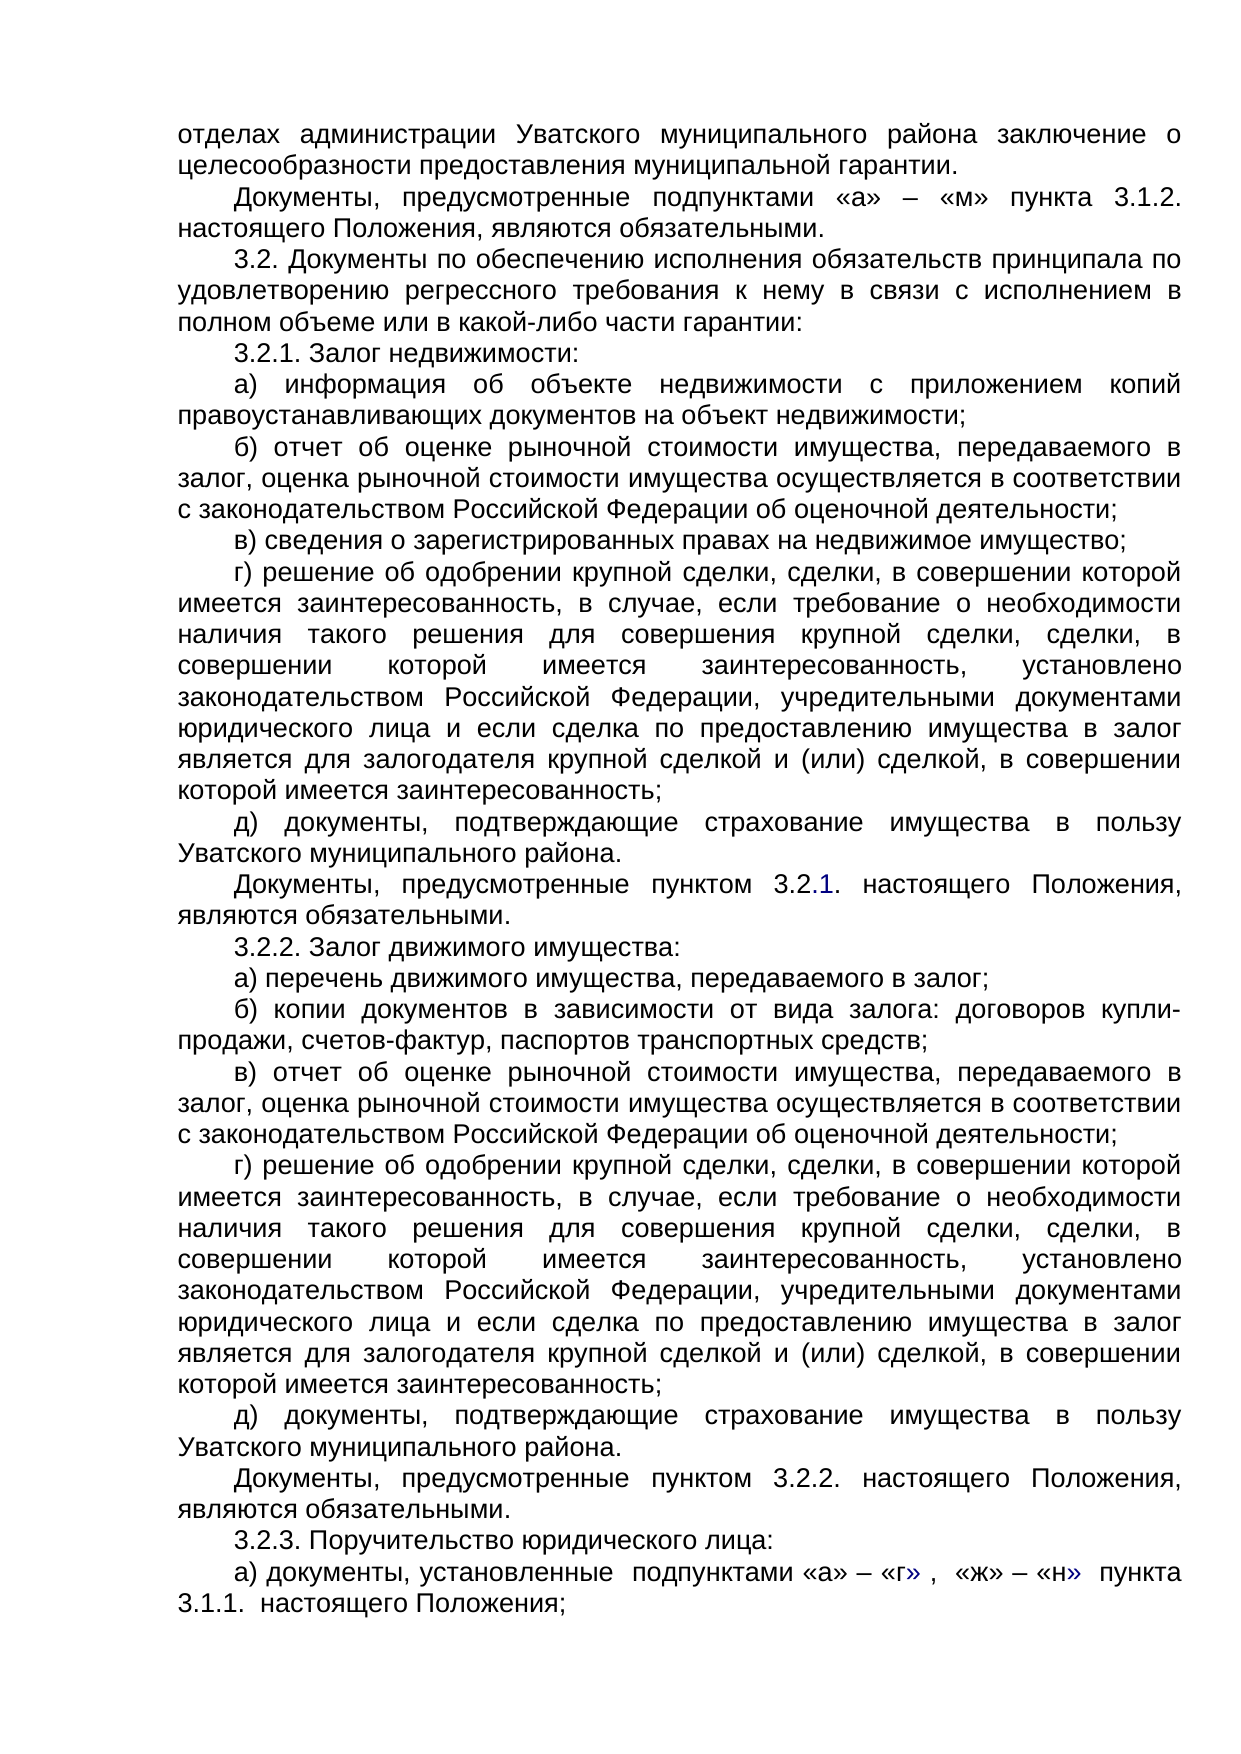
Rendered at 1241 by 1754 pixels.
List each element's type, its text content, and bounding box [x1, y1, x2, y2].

text г) решение об одобрении крупной сделки, сделки, в совершении которой имеется заинтересованность, в случае, если требование о необходимости наличия такого решения для совершения крупной сделки, сделки, в совершении которой имеется заинтересованность, установлено законодательством Российской Федерации, учредительными документами юридического лица и если сделка по предоставлению имущества в залог является для залогодателя крупной сделкой и (или) сделкой, в совершении которой имеется заинтересованность; [177, 556, 1182, 806]
text 3.2.1. Залог недвижимости: [177, 337, 1182, 368]
text 3.2. Документы по обеспечению исполнения обязательств принципала по удовлетворению регрессного требования к нему в связи с исполнением в полном объеме или в какой-либо части гарантии: [177, 243, 1182, 337]
text а) информация об объекте недвижимости с приложением копий правоустанавливающих документов на объект недвижимости; [177, 368, 1182, 431]
text 3.2.2. Залог движимого имущества: [177, 931, 1182, 962]
text 3.2.3. Поручительство юридического лица: [177, 1524, 1182, 1556]
text г) решение об одобрении крупной сделки, сделки, в совершении которой имеется заинтересованность, в случае, если требование о необходимости наличия такого решения для совершения крупной сделки, сделки, в совершении которой имеется заинтересованность, установлено законодательством Российской Федерации, учредительными документами юридического лица и если сделка по предоставлению имущества в залог является для залогодателя крупной сделкой и (или) сделкой, в совершении которой имеется заинтересованность; [177, 1149, 1182, 1399]
text б) копии документов в зависимости от вида залога: договоров купли-продажи, счетов-фактур, паспортов транспортных средств; [177, 993, 1182, 1056]
text а) перечень движимого имущества, передаваемого в залог; [177, 962, 1182, 993]
text Документы, предусмотренные пунктом 3.2.1. настоящего Положения, являются обязательными. [177, 868, 1182, 931]
text д) документы, подтверждающие страхование имущества в пользу Уватского муниципального района. [177, 806, 1182, 868]
text б) отчет об оценке рыночной стоимости имущества, передаваемого в залог, оценка рыночной стоимости имущества осуществляется в соответствии с законодательством Российской Федерации об оценочной деятельности; [177, 431, 1182, 524]
text в) отчет об оценке рыночной стоимости имущества, передаваемого в залог, оценка рыночной стоимости имущества осуществляется в соответствии с законодательством Российской Федерации об оценочной деятельности; [177, 1056, 1182, 1149]
text д) документы, подтверждающие страхование имущества в пользу Уватского муниципального района. [177, 1399, 1182, 1462]
text Документы, предусмотренные пунктом 3.2.2. настоящего Положения, являются обязательными. [177, 1462, 1182, 1524]
text отделах администрации Уватского муниципального района заключение о целесообразности предоставления муниципальной гарантии. [177, 118, 1182, 181]
text в) сведения о зарегистрированных правах на недвижимое имущество; [177, 524, 1182, 556]
text Документы, предусмотренные подпунктами «а» – «м» пункта 3.1.2. настоящего Положения, являются обязательными. [177, 181, 1182, 243]
text а) документы, установленные подпунктами «а» – «г» , «ж» – «н» пункта 3.1.1. настоящего Положения; [177, 1556, 1182, 1618]
